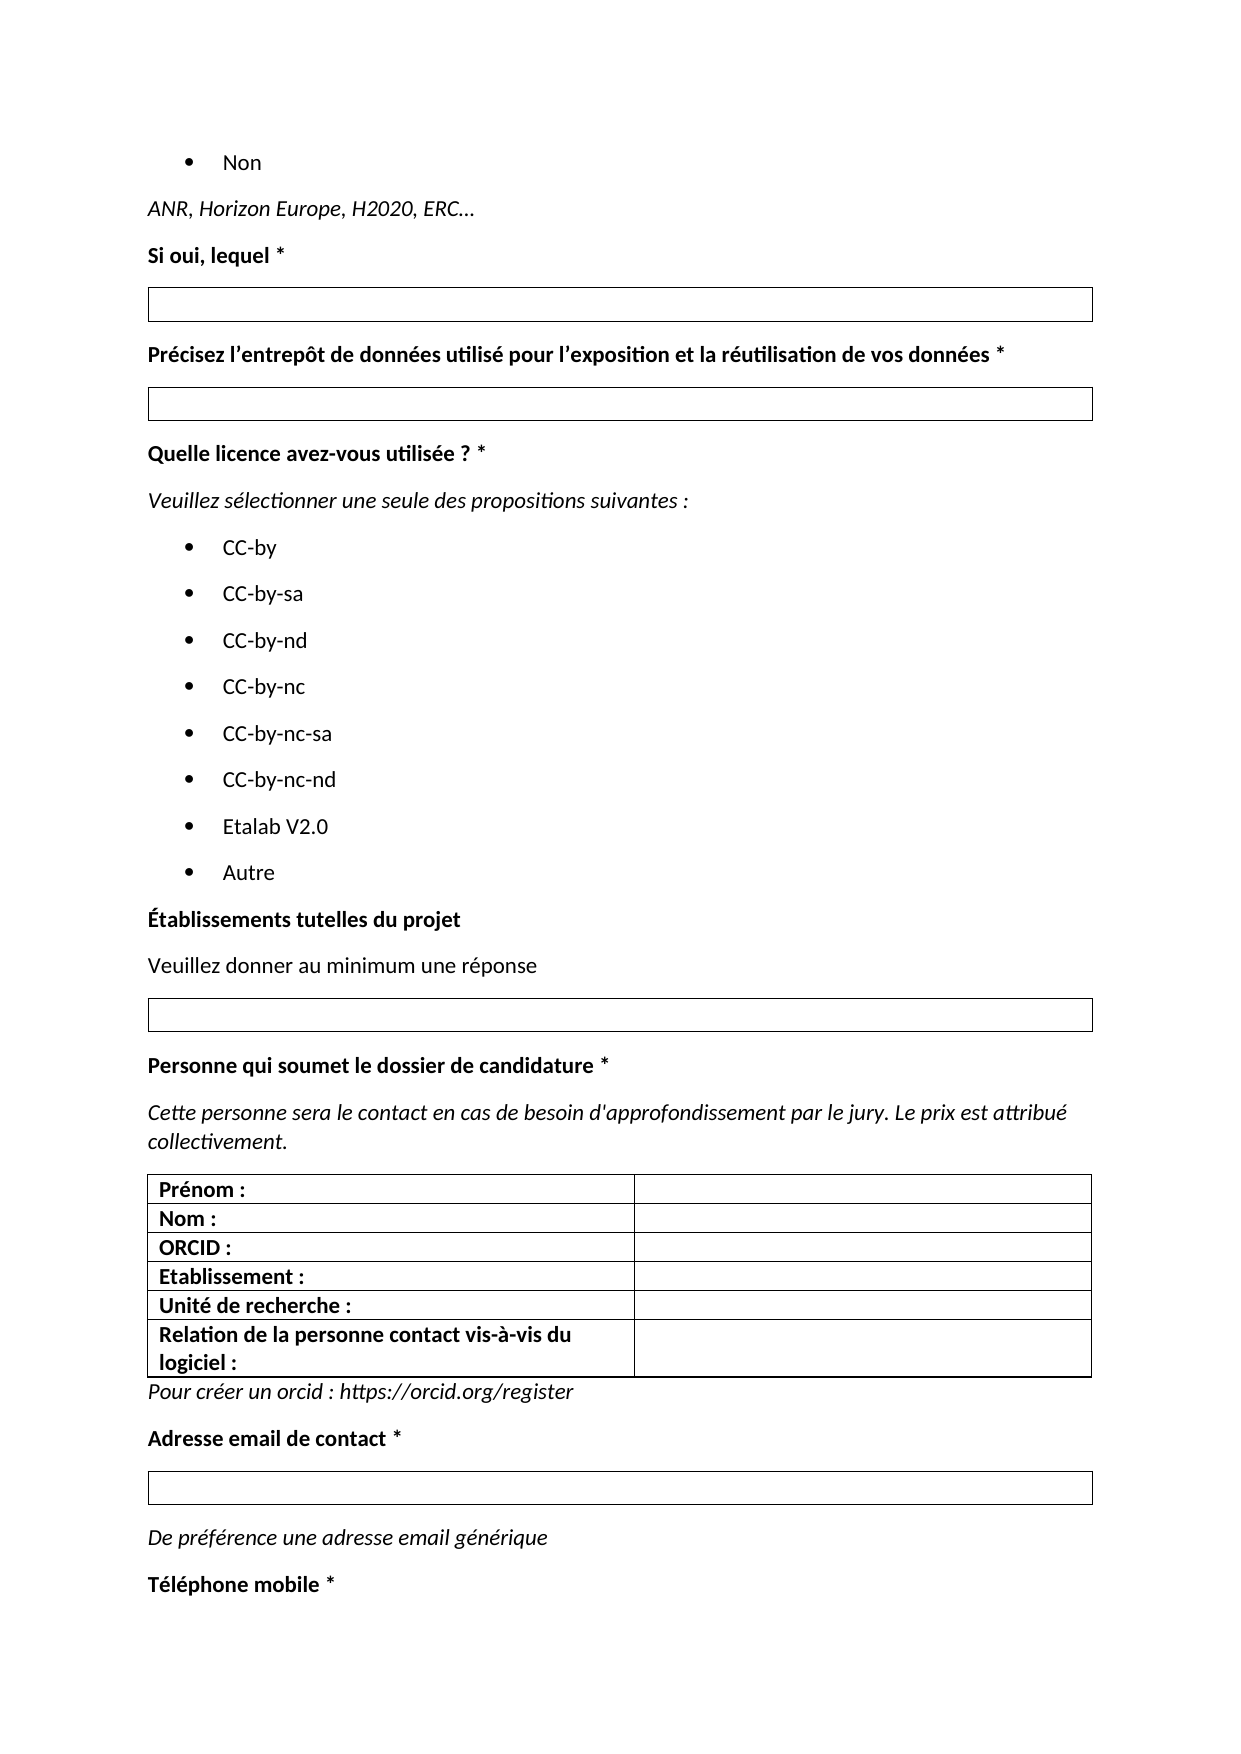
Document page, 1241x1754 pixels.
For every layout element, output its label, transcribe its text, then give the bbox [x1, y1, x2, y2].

list CC-by-nc-sa [185, 719, 1093, 747]
table_header [635, 1175, 1091, 1203]
text Pour créer un orcid : https://orcid.org/register [148, 1377, 1093, 1406]
table_header Prénom : [148, 1175, 634, 1203]
table_cell [635, 1320, 1091, 1376]
table_cell [635, 1233, 1091, 1261]
text ANR, Horizon Europe, H2020, ERC… [148, 194, 1093, 222]
text Personne qui soumet le dossier de candidature * [148, 1051, 1093, 1079]
table_cell Etablissement : [148, 1262, 634, 1290]
text Cette personne sera le contact en cas de besoin d'approfondissement par le jury. Le prix est attribué collectivement. [148, 1098, 1093, 1156]
text Adresse email de contact * [148, 1424, 1093, 1452]
table_cell [635, 1204, 1091, 1232]
list Etalab V2.0 [185, 812, 1093, 840]
text Quelle licence avez-vous utilisée ? * [148, 439, 1093, 467]
list Non [185, 148, 1093, 176]
table_cell Unité de recherche : [148, 1291, 634, 1319]
table_cell ORCID : [148, 1233, 634, 1261]
list CC-by [185, 533, 1093, 561]
table_cell [635, 1291, 1091, 1319]
list CC-by-nd [185, 626, 1093, 654]
text Si oui, lequel * [148, 241, 1093, 269]
list CC-by-nc-nd [185, 765, 1093, 793]
table_cell [635, 1262, 1091, 1290]
text Téléphone mobile * [148, 1570, 1093, 1598]
table_cell Relation de la personne contact vis-à-vis du logiciel : [148, 1320, 634, 1376]
text Établissements tutelles du projet [148, 905, 1093, 933]
list Autre [185, 858, 1093, 887]
table_cell Nom : [148, 1204, 634, 1232]
text Veuillez donner au minimum une réponse [148, 952, 1093, 980]
list CC-by-sa [185, 579, 1093, 607]
text Veuillez sélectionner une seule des propositions suivantes : [148, 486, 1093, 514]
text Précisez l’entrepôt de données utilisé pour l’exposition et la réutilisation de vos données * [148, 340, 1093, 368]
text De préférence une adresse email générique [148, 1523, 1093, 1551]
list CC-by-nc [185, 672, 1093, 700]
